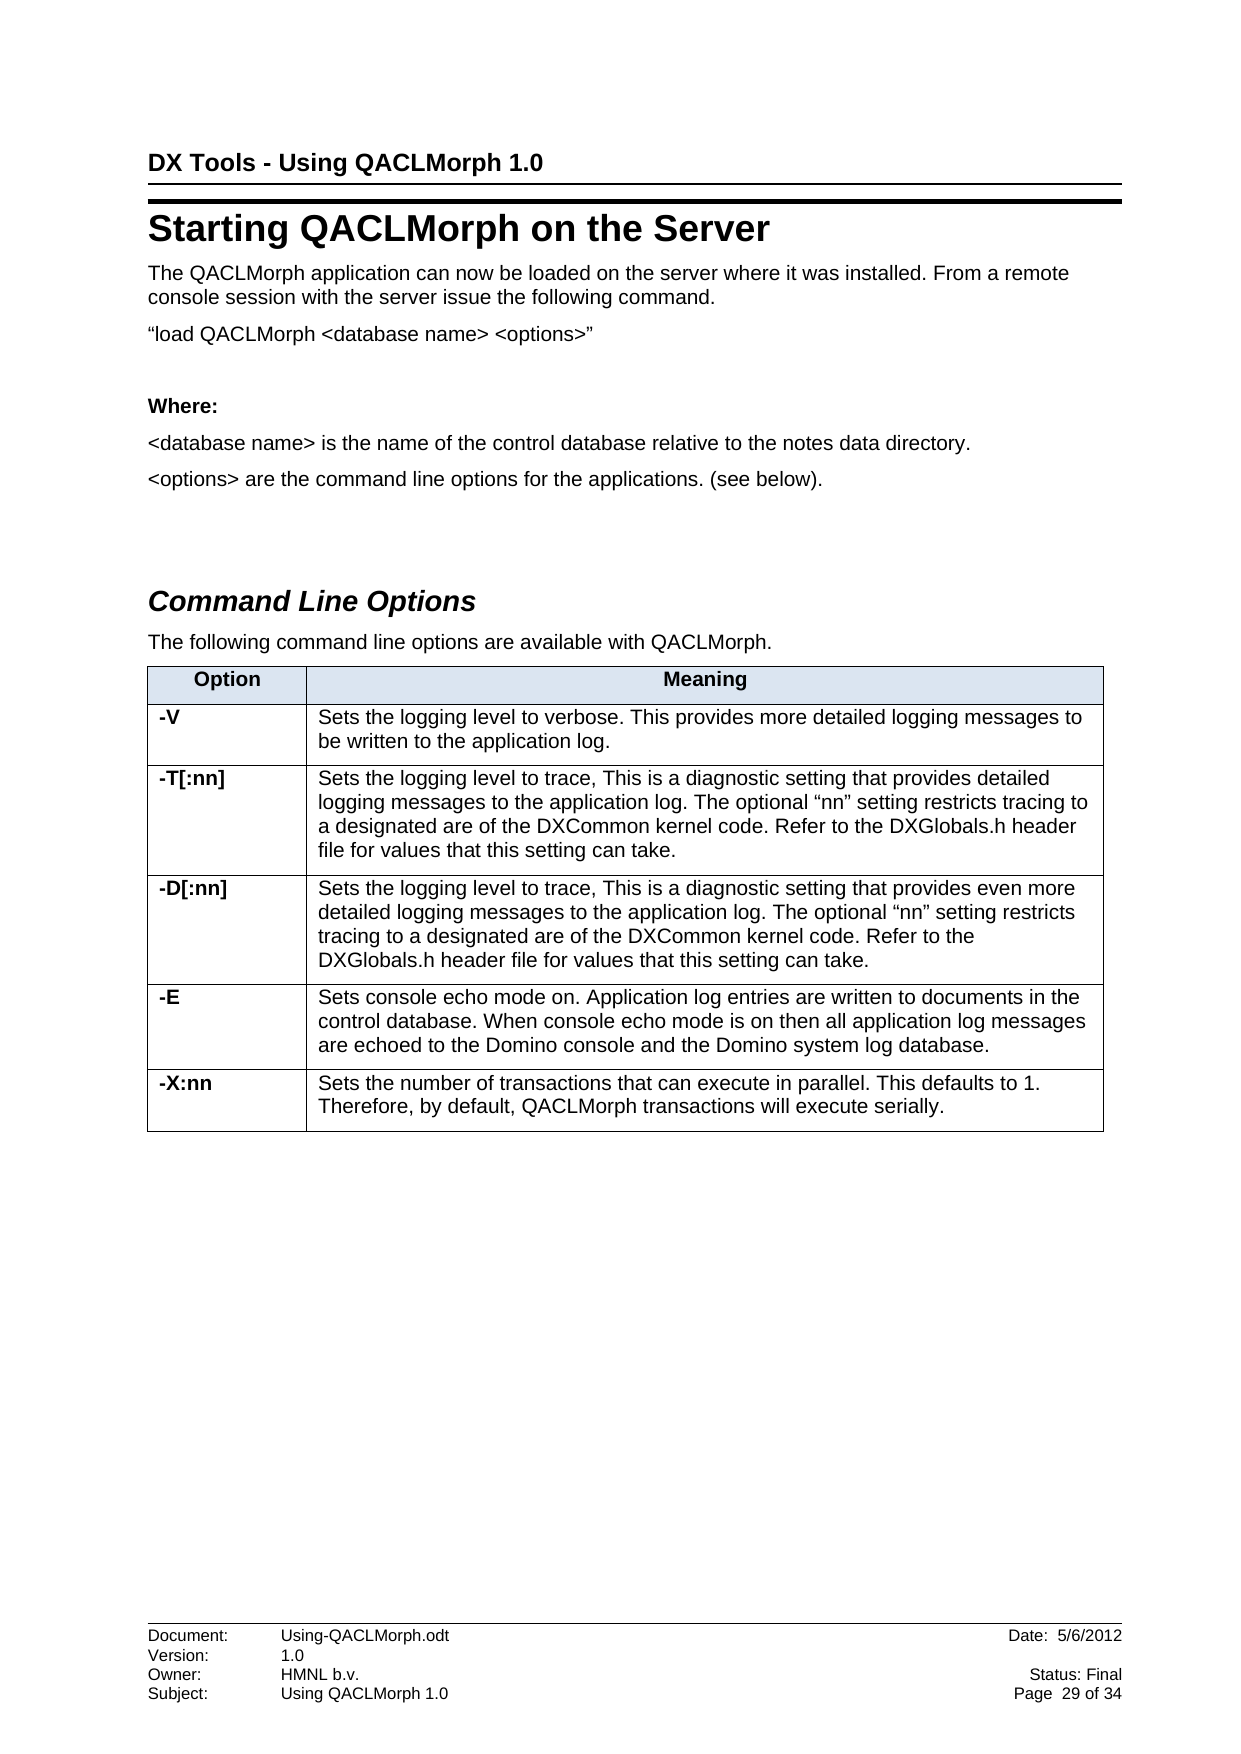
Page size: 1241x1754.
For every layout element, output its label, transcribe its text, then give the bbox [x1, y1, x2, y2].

subtitle Starting QACLMorph on the Server [148, 204, 1122, 249]
table_cell -T[:nn] [148, 766, 306, 874]
table_header Meaning [307, 667, 1103, 704]
table_cell -X:nn [148, 1070, 306, 1131]
subtitle Command Line Options [148, 584, 1122, 618]
text Where: [148, 394, 1122, 418]
table_cell Sets the number of transactions that can execute in parallel. This defaults to 1. Therefore, by default, QACLMorph transactions will execute serially. [307, 1070, 1103, 1131]
text “load QACLMorph <database name> <options>” [148, 321, 1122, 345]
table_header Option [148, 667, 306, 704]
text <options> are the command line options for the applications. (see below). [148, 467, 1122, 491]
text The following command line options are available with QACLMorph. [148, 630, 1122, 654]
text The QACLMorph application can now be loaded on the server where it was installed. From a remote console session with the server issue the following command. [148, 261, 1122, 309]
table_cell -V [148, 705, 306, 765]
table_cell Sets the logging level to trace, This is a diagnostic setting that provides detailed logging messages to the application log. The optional “nn” setting restricts tracing to a designated are of the DXCommon kernel code. Refer to the DXGlobals.h header file for values that this setting can take. [307, 766, 1103, 874]
table_cell Sets console echo mode on. Application log entries are written to documents in the control database. When console echo mode is on then all application log messages are echoed to the Domino console and the Domino system log database. [307, 985, 1103, 1069]
table_cell -D[:nn] [148, 876, 306, 984]
table_cell -E [148, 985, 306, 1069]
table_cell Sets the logging level to verbose. This provides more detailed logging messages to be written to the application log. [307, 705, 1103, 765]
text <database name> is the name of the control database relative to the notes data directory. [148, 431, 1122, 455]
table_cell Sets the logging level to trace, This is a diagnostic setting that provides even more detailed logging messages to the application log. The optional “nn” setting restricts tracing to a designated are of the DXCommon kernel code. Refer to the DXGlobals.h header file for values that this setting can take. [307, 876, 1103, 984]
